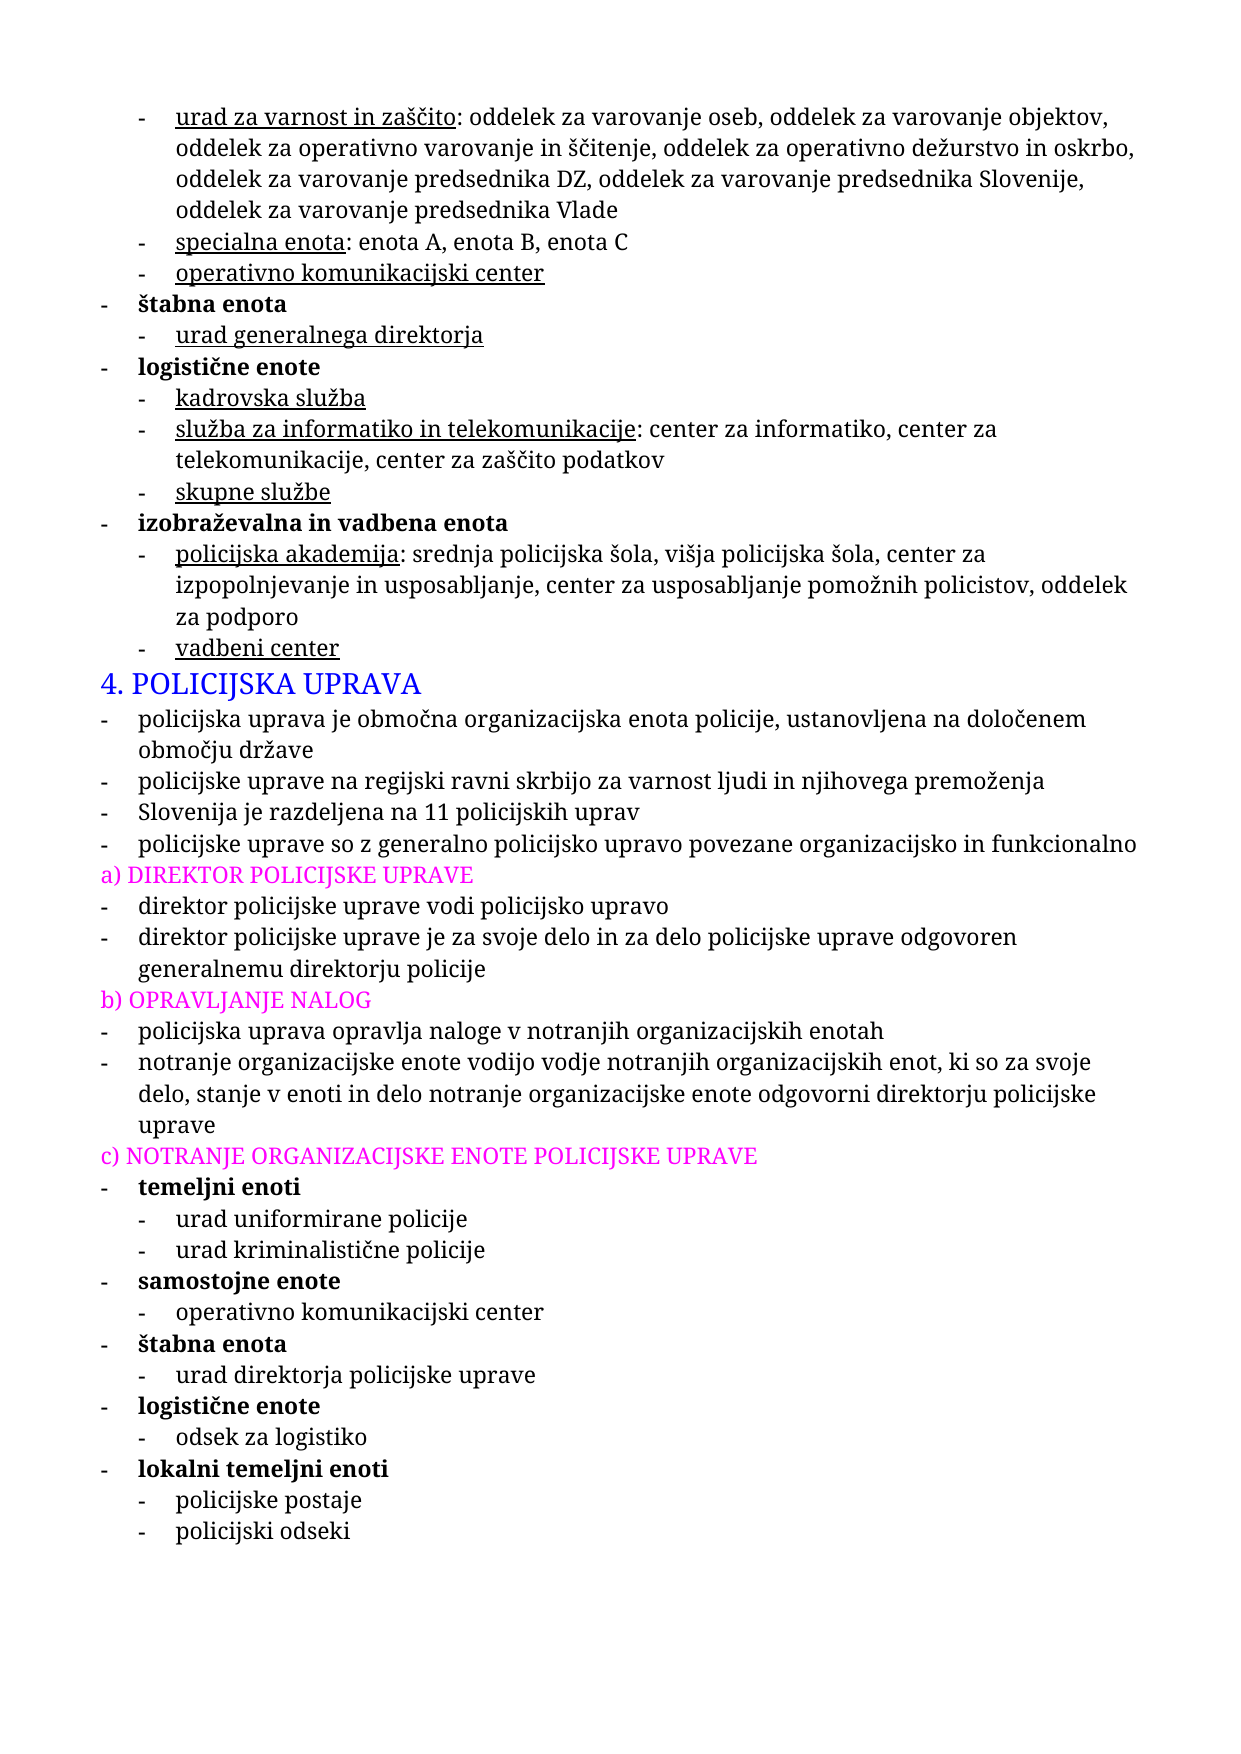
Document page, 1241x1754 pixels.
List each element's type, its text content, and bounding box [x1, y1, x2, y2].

list urad direktorja policijske uprave [138, 1359, 1140, 1390]
list direktor policijske uprave vodi policijsko upravo [100, 890, 1140, 921]
subtitle 4. POLICIJSKA UPRAVA [100, 663, 1140, 703]
list policijske uprave so z generalno policijsko upravo povezane organizacijsko in funkcionalno [100, 828, 1140, 859]
list štabna enota [100, 288, 1140, 319]
list skupne službe [138, 475, 1140, 507]
list policijske uprave na regijski ravni skrbijo za varnost ljudi in njihovega premoženja [100, 765, 1140, 796]
list Slovenija je razdeljena na 11 policijskih uprav [100, 796, 1140, 828]
list urad za varnost in zaščito: oddelek za varovanje oseb, oddelek za varovanje objektov, oddelek za operativno varovanje in ščitenje, oddelek za operativno dežurstvo in oskrbo, oddelek za varovanje predsednika DZ, oddelek za varovanje predsednika Slovenije, oddelek za varovanje predsednika Vlade [138, 100, 1140, 225]
list služba za informatiko in telekomunikacije: center za informatiko, center za telekomunikacije, center za zaščito podatkov [138, 413, 1140, 475]
list kadrovska služba [138, 382, 1140, 413]
text a) DIREKTOR POLICIJSKE UPRAVE [100, 859, 1140, 890]
list policijska akademija: srednja policijska šola, višja policijska šola, center za izpopolnjevanje in usposabljanje, center za usposabljanje pomožnih policistov, oddelek za podporo [138, 538, 1140, 632]
list lokalni temeljni enoti [100, 1453, 1140, 1484]
text c) NOTRANJE ORGANIZACIJSKE ENOTE POLICIJSKE UPRAVE [100, 1140, 1140, 1171]
list urad uniformirane policije [138, 1203, 1140, 1234]
list policijska uprava je območna organizacijska enota policije, ustanovljena na določenem območju države [100, 703, 1140, 765]
list vadbeni center [138, 632, 1140, 663]
list urad kriminalistične policije [138, 1234, 1140, 1265]
list operativno komunikacijski center [138, 257, 1140, 288]
text b) OPRAVLJANJE NALOG [100, 984, 1140, 1015]
list temeljni enoti [100, 1171, 1140, 1203]
list logistične enote [100, 1390, 1140, 1421]
list odsek za logistiko [138, 1421, 1140, 1453]
list izobraževalna in vadbena enota [100, 507, 1140, 538]
list logistične enote [100, 350, 1140, 382]
list specialna enota: enota A, enota B, enota C [138, 225, 1140, 257]
list notranje organizacijske enote vodijo vodje notranjih organizacijskih enot, ki so za svoje delo, stanje v enoti in delo notranje organizacijske enote odgovorni direktorju policijske uprave [100, 1046, 1140, 1140]
list policijski odseki [138, 1515, 1140, 1546]
list operativno komunikacijski center [138, 1296, 1140, 1328]
list urad generalnega direktorja [138, 319, 1140, 350]
list policijske postaje [138, 1484, 1140, 1515]
list direktor policijske uprave je za svoje delo in za delo policijske uprave odgovoren generalnemu direktorju policije [100, 921, 1140, 984]
list samostojne enote [100, 1265, 1140, 1296]
list štabna enota [100, 1328, 1140, 1359]
list policijska uprava opravlja naloge v notranjih organizacijskih enotah [100, 1015, 1140, 1046]
